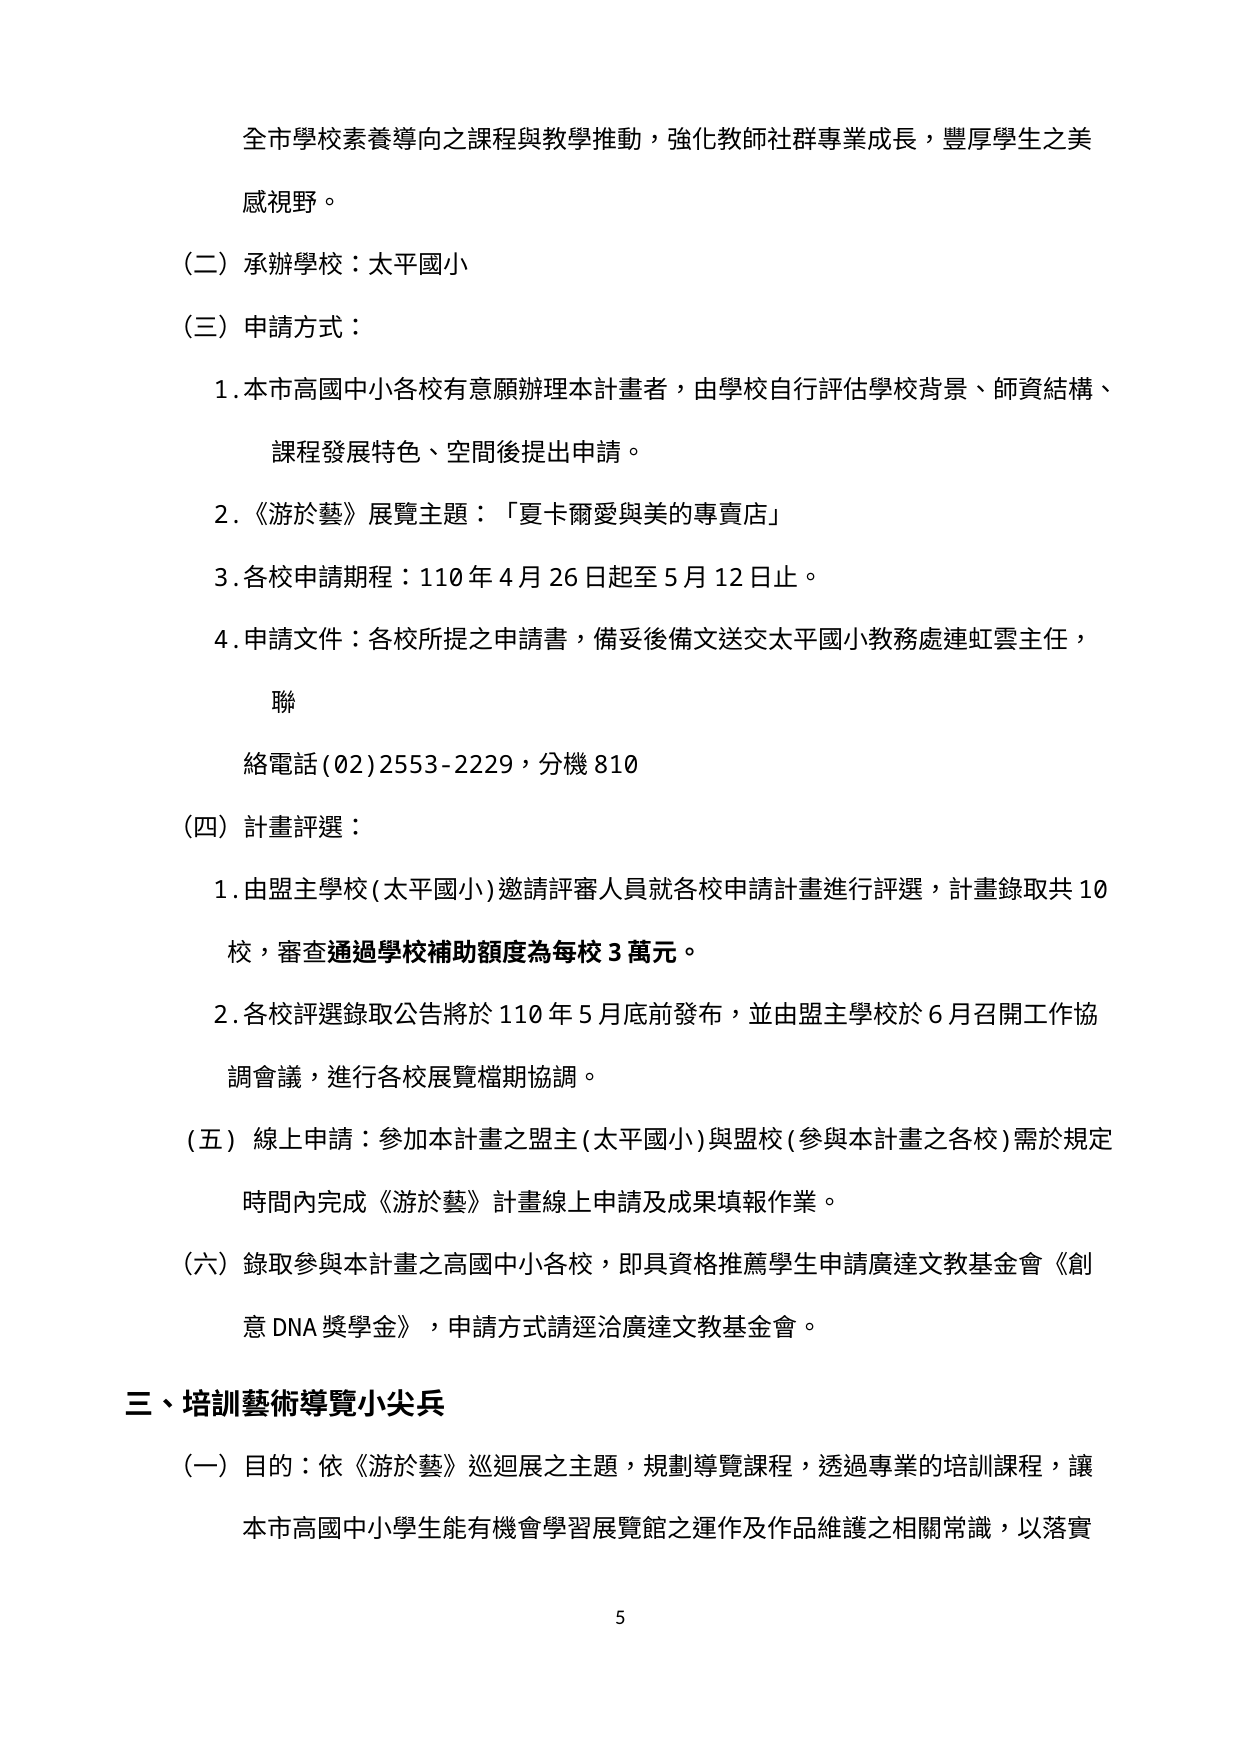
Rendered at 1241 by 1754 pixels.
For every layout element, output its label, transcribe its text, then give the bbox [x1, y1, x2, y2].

text 2.各校評選錄取公告將於110年5月底前發布，並由盟主學校於6月召開工作協調會議，進行各校展覽檔期協調。 [168, 971, 1116, 1096]
text 1.由盟主學校(太平國小)邀請評審人員就各校申請計畫進行評選，計畫錄取共10校，審查通過學校補助額度為每校3萬元。 [168, 846, 1116, 971]
text (五) 線上申請：參加本計畫之盟主(太平國小)與盟校(參與本計畫之各校)需於規定時間內完成《游於藝》計畫線上申請及成果填報作業。 [168, 1096, 1116, 1221]
text （一）目的：依《游於藝》巡迴展之主題，規劃導覽課程，透過專業的培訓課程，讓本市高國中小學生能有機會學習展覽館之運作及作品維護之相關常識，以落實 [168, 1423, 1116, 1548]
text 2.《游於藝》展覽主題：「夏卡爾愛與美的專賣店」 [168, 471, 1116, 534]
text 3.各校申請期程：110年4月26日起至5月12日止。 [168, 534, 1116, 596]
text 4.申請文件：各校所提之申請書，備妥後備文送交太平國小教務處連虹雲主任，聯 [168, 596, 1116, 721]
text 全市學校素養導向之課程與教學推動，強化教師社群專業成長，豐厚學生之美感視野。 [168, 96, 1116, 221]
text 三、培訓藝術導覽小尖兵 [124, 1380, 1116, 1423]
text 1.本市高國中小各校有意願辦理本計畫者，由學校自行評估學校背景、師資結構、課程發展特色、空間後提出申請。 [168, 346, 1116, 471]
text （四）計畫評選： [168, 784, 1116, 846]
text 絡電話(02)2553-2229，分機810 [168, 721, 1116, 784]
text （二）承辦學校：太平國小 [168, 221, 1116, 284]
text （六）錄取參與本計畫之高國中小各校，即具資格推薦學生申請廣達文教基金會《創意DNA獎學金》，申請方式請逕洽廣達文教基金會。 [168, 1221, 1116, 1346]
text （三）申請方式： [168, 284, 1116, 346]
